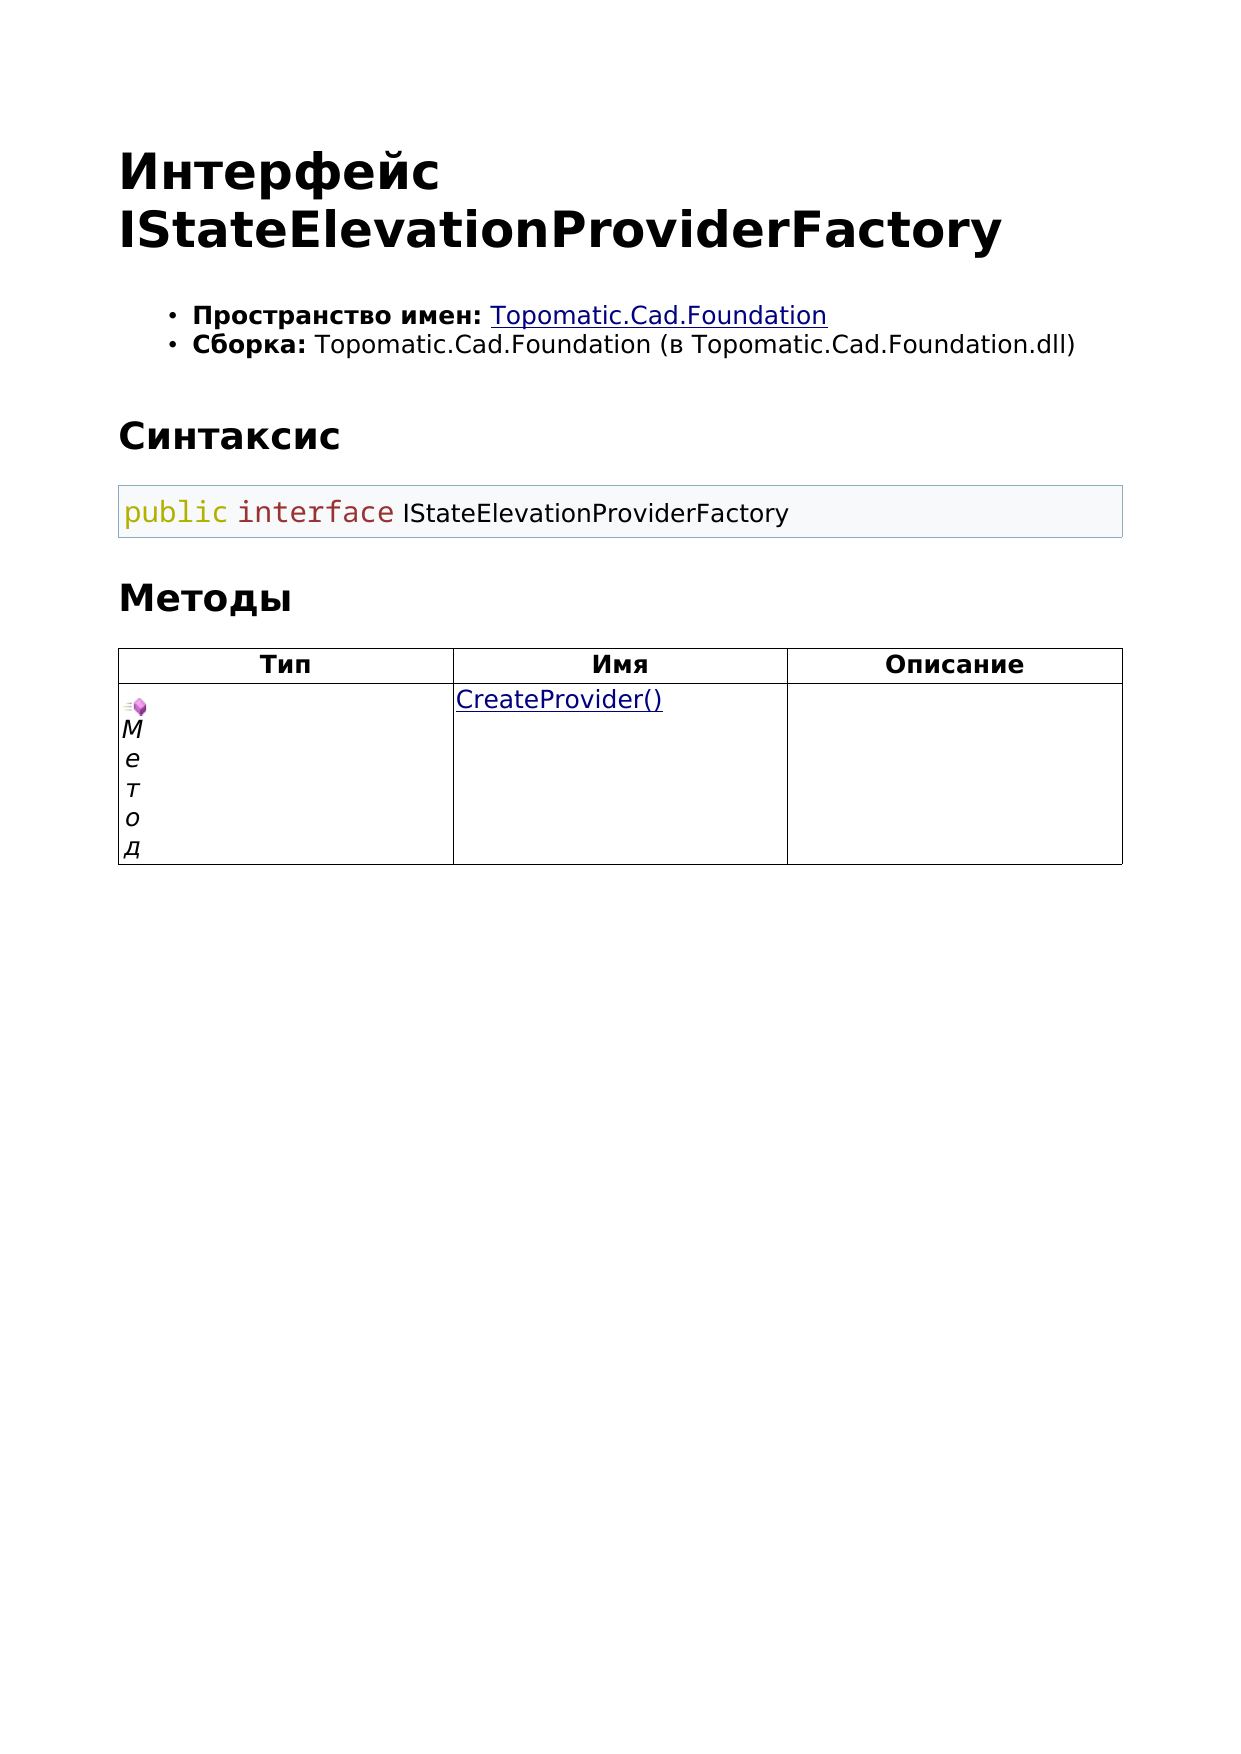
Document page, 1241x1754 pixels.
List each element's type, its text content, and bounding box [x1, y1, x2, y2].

subtitle Синтаксис [118, 414, 1122, 458]
table_header Имя [454, 649, 787, 683]
picture [121, 698, 147, 716]
table_cell [119, 684, 453, 864]
table_cell [788, 684, 1122, 864]
table_header public interface IStateElevationProviderFactory [119, 486, 1122, 537]
list Пространство имен: Topomatic.Cad.Foundation [177, 302, 1122, 331]
table_header Тип [119, 649, 453, 683]
table_cell CreateProvider() [454, 684, 787, 864]
table_header Описание [788, 649, 1122, 683]
list Сборка: Topomatic.Cad.Foundation (в Topomatic.Cad.Foundation.dll) [177, 331, 1122, 360]
subtitle Интерфейс IStateElevationProviderFactory [118, 143, 1122, 259]
subtitle Методы [118, 577, 1122, 620]
